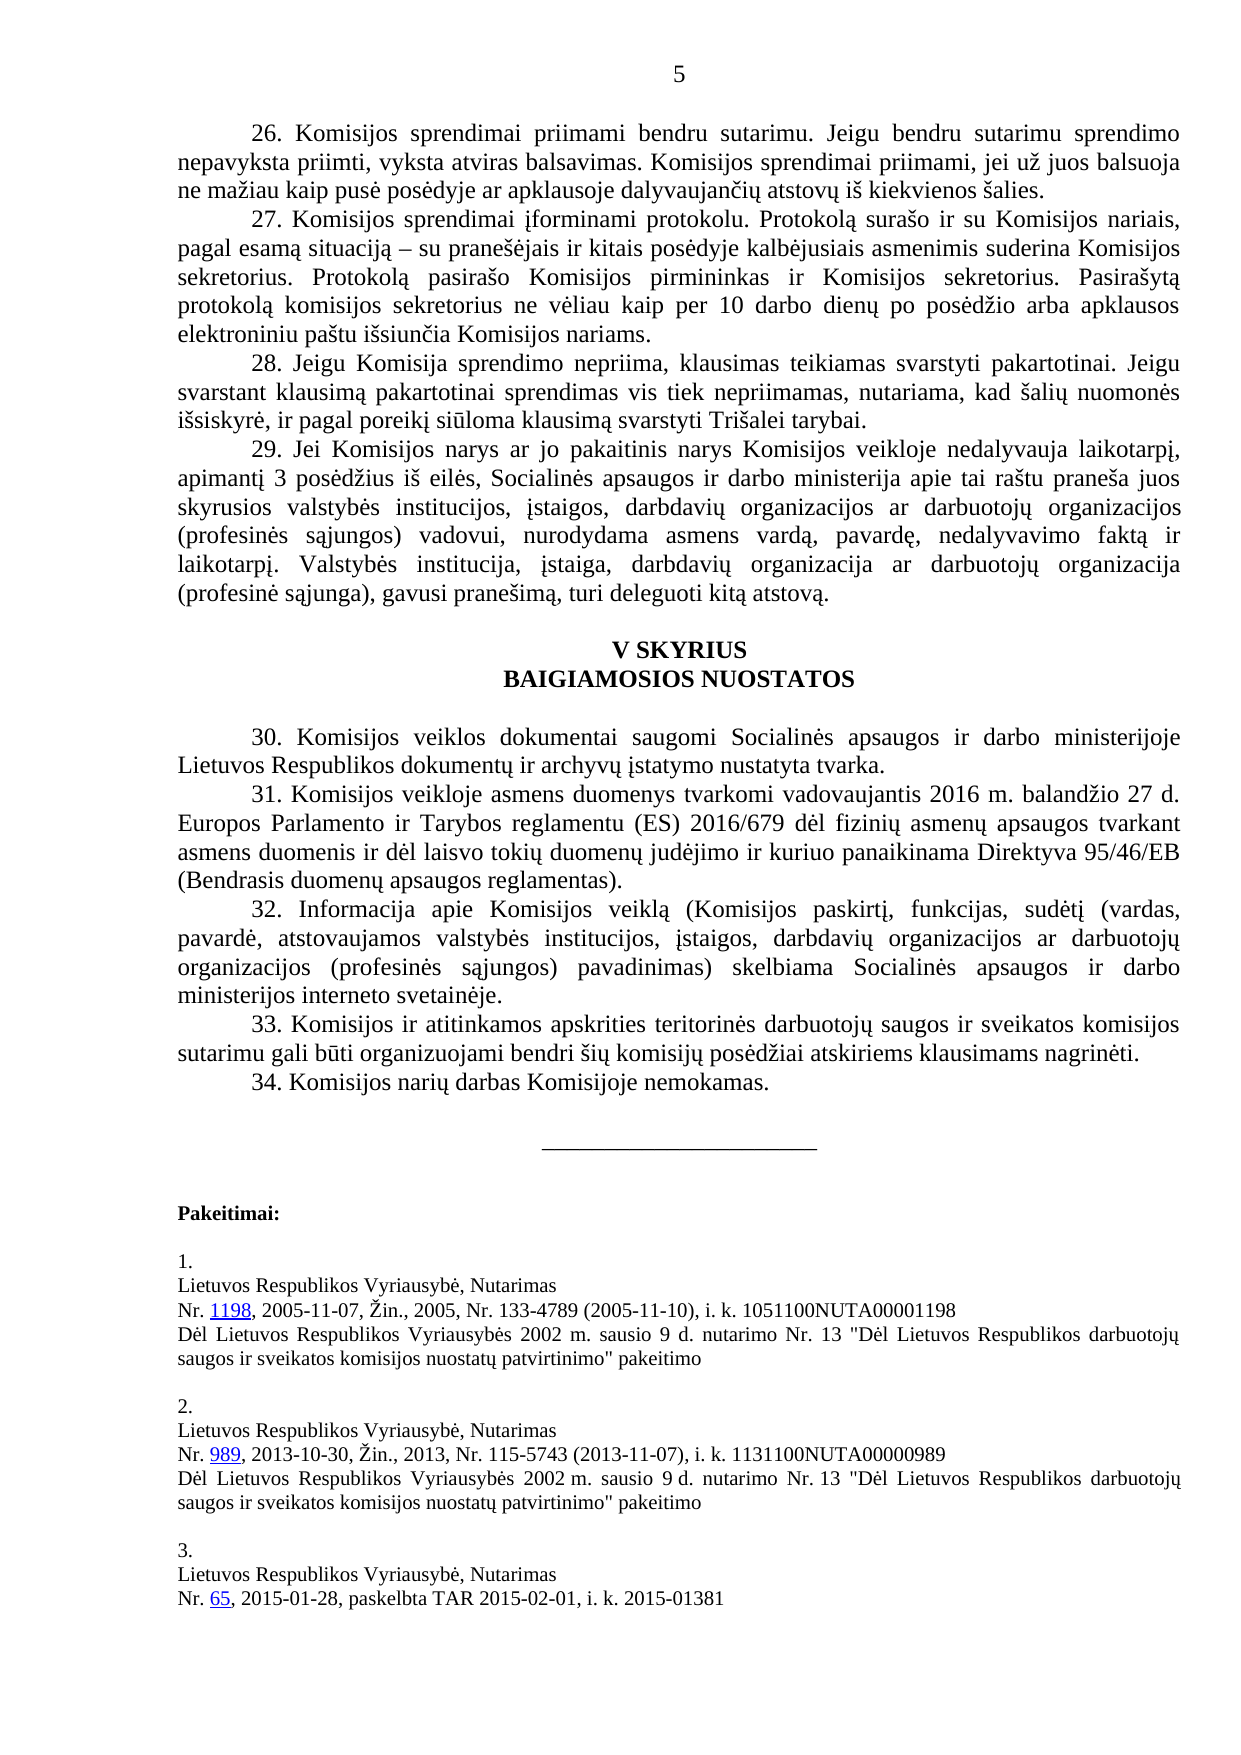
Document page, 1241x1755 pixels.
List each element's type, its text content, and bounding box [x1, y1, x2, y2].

text Lietuvos Respublikos Vyriausybė, Nutarimas [177, 1562, 1181, 1586]
text 33. Komisijos ir atitinkamos apskrities teritorinės darbuotojų saugos ir sveikatos komisijos sutarimu gali būti organizuojami bendri šių komisijų posėdžiai atskiriems klausimams nagrinėti. [177, 1009, 1181, 1067]
text Nr. 989, 2013-10-30, Žin., 2013, Nr. 115-5743 (2013-11-07), i. k. 1131100NUTA00000989 [177, 1442, 1181, 1466]
text 2. [177, 1394, 1181, 1418]
text Nr. 1198, 2005-11-07, Žin., 2005, Nr. 133-4789 (2005-11-10), i. k. 1051100NUTA00001198 [177, 1297, 1181, 1322]
text 3. [177, 1538, 1181, 1562]
text 26. Komisijos sprendimai priimami bendru sutarimu. Jeigu bendru sutarimu sprendimo nepavyksta priimti, vyksta atviras balsavimas. Komisijos sprendimai priimami, jei už juos balsuoja ne mažiau kaip pusė posėdyje ar apklausoje dalyvaujančių atstovų iš kiekvienos šalies. [177, 118, 1181, 204]
text ______________________ [177, 1124, 1181, 1153]
text 1. [177, 1249, 1181, 1273]
text Dėl Lietuvos Respublikos Vyriausybės 2002 m. sausio 9 d. nutarimo Nr. 13 "Dėl Lietuvos Respublikos darbuotojų saugos ir sveikatos komisijos nuostatų patvirtinimo" pakeitimo [177, 1322, 1181, 1370]
text 34. Komisijos narių darbas Komisijoje nemokamas. [177, 1067, 1181, 1096]
text Pakeitimai: [177, 1201, 1181, 1225]
text 30. Komisijos veiklos dokumentai saugomi Socialinės apsaugos ir darbo ministerijoje Lietuvos Respublikos dokumentų ir archyvų įstatymo nustatyta tvarka. [177, 722, 1181, 779]
text BAIGIAMOSIOS NUOSTATOS [177, 664, 1181, 693]
text 31. Komisijos veikloje asmens duomenys tvarkomi vadovaujantis 2016 m. balandžio 27 d. Europos Parlamento ir Tarybos reglamentu (ES) 2016/679 dėl fizinių asmenų apsaugos tvarkant asmens duomenis ir dėl laisvo tokių duomenų judėjimo ir kuriuo panaikinama Direktyva 95/46/EB (Bendrasis duomenų apsaugos reglamentas). [177, 779, 1181, 894]
text Lietuvos Respublikos Vyriausybė, Nutarimas [177, 1273, 1181, 1297]
text 27. Komisijos sprendimai įforminami protokolu. Protokolą surašo ir su Komisijos nariais, pagal esamą situaciją – su pranešėjais ir kitais posėdyje kalbėjusiais asmenimis suderina Komisijos sekretorius. Protokolą pasirašo Komisijos pirmininkas ir Komisijos sekretorius. Pasirašytą protokolą komisijos sekretorius ne vėliau kaip per 10 darbo dienų po posėdžio arba apklausos elektroniniu paštu išsiunčia Komisijos nariams. [177, 204, 1181, 348]
text 29. Jei Komisijos narys ar jo pakaitinis narys Komisijos veikloje nedalyvauja laikotarpį, apimantį 3 posėdžius iš eilės, Socialinės apsaugos ir darbo ministerija apie tai raštu praneša juos skyrusios valstybės institucijos, įstaigos, darbdavių organizacijos ar darbuotojų organizacijos (profesinės sąjungos) vadovui, nurodydama asmens vardą, pavardę, nedalyvavimo faktą ir laikotarpį. Valstybės institucija, įstaiga, darbdavių organizacija ar darbuotojų organizacija (profesinė sąjunga), gavusi pranešimą, turi deleguoti kitą atstovą. [177, 434, 1181, 607]
text V SKYRIUS [177, 636, 1181, 664]
text Lietuvos Respublikos Vyriausybė, Nutarimas [177, 1418, 1181, 1442]
text Dėl Lietuvos Respublikos Vyriausybės 2002 m. sausio 9 d. nutarimo Nr. 13 "Dėl Lietuvos Respublikos darbuotojų saugos ir sveikatos komisijos nuostatų patvirtinimo" pakeitimo [177, 1466, 1181, 1514]
text 32. Informacija apie Komisijos veiklą (Komisijos paskirtį, funkcijas, sudėtį (vardas, pavardė, atstovaujamos valstybės institucijos, įstaigos, darbdavių organizacijos ar darbuotojų organizacijos (profesinės sąjungos) pavadinimas) skelbiama Socialinės apsaugos ir darbo ministerijos interneto svetainėje. [177, 894, 1181, 1009]
text Nr. 65, 2015-01-28, paskelbta TAR 2015-02-01, i. k. 2015-01381 [177, 1586, 1181, 1610]
text 28. Jeigu Komisija sprendimo nepriima, klausimas teikiamas svarstyti pakartotinai. Jeigu svarstant klausimą pakartotinai sprendimas vis tiek nepriimamas, nutariama, kad šalių nuomonės išsiskyrė, ir pagal poreikį siūloma klausimą svarstyti Trišalei tarybai. [177, 348, 1181, 434]
